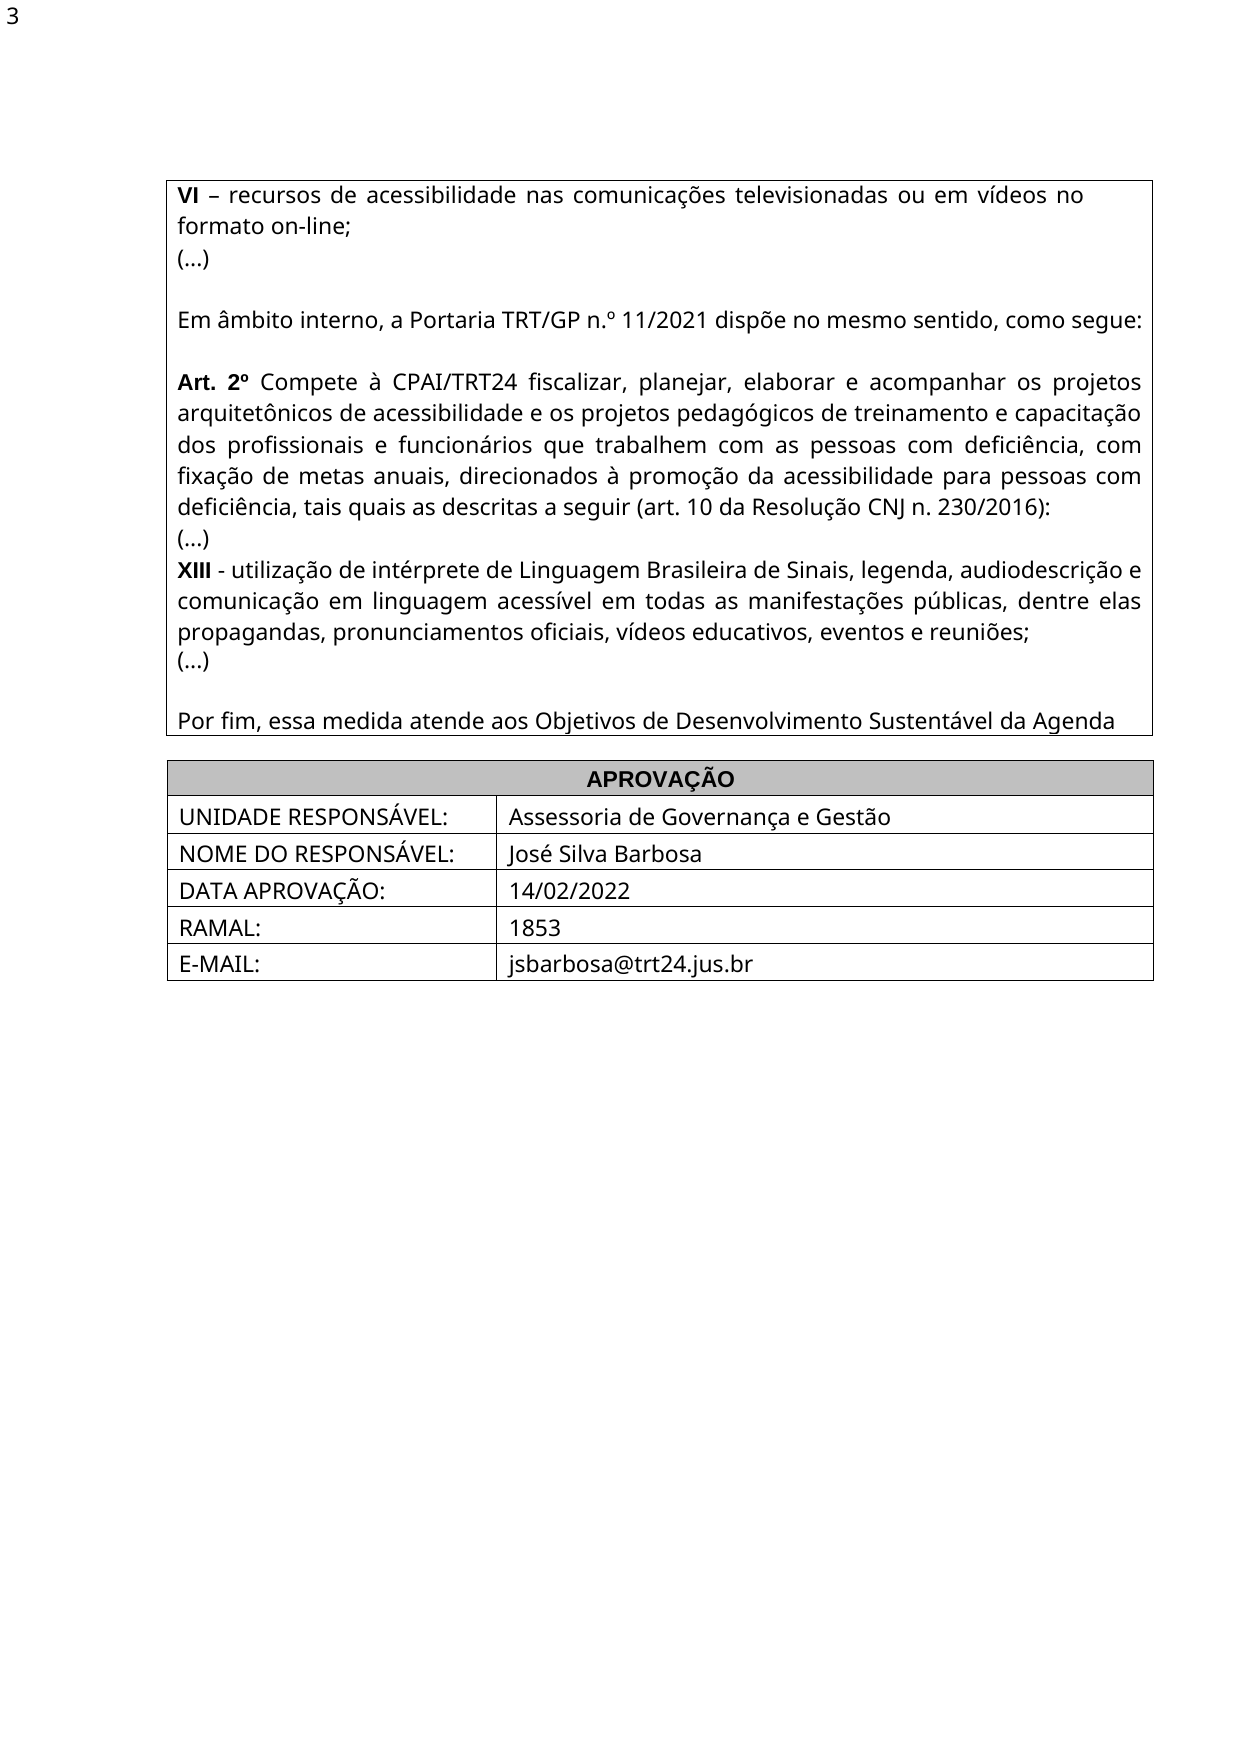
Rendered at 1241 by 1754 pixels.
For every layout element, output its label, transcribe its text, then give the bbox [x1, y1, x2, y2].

text (...) [177, 241, 1153, 273]
table_cell NOME DO RESPONSÁVEL: [168, 834, 496, 869]
table_cell RAMAL: [168, 907, 496, 943]
table_cell E-MAIL: [168, 944, 496, 979]
table_cell 14/02/2022 [497, 870, 1153, 906]
table_cell DATA APROVAÇÃO: [168, 870, 496, 906]
text (...) [177, 522, 1153, 553]
table_cell Assessoria de Governança e Gestão [497, 796, 1153, 832]
table_cell UNIDADE RESPONSÁVEL: [168, 796, 496, 832]
table_cell 1853 [497, 907, 1153, 943]
text VI – recursos de acessibilidade nas comunicações televisionadas ou em vídeos no formato on-line; [177, 179, 1143, 241]
text Por fim, essa medida atende aos Objetivos de Desenvolvimento Sustentável da Agenda 2030, da ONU, quais sejam: [177, 705, 1153, 734]
text Art. 2º Compete à CPAI/TRT24 fiscalizar, planejar, elaborar e acompanhar os projetos arquitetônicos de acessibilidade e os projetos pedagógicos de treinamento e capacitação dos profissionais e funcionários que trabalhem com as pessoas com deficiência, com fixação de metas anuais, direcionados à promoção da acessibilidade para pessoas com deficiência, tais quais as descritas a seguir (art. 10 da Resolução CNJ n. 230/2016): [177, 366, 1143, 522]
text XIII - utilização de intérprete de Linguagem Brasileira de Sinais, legenda, audiodescrição e comunicação em linguagem acessível em todas as manifestações públicas, dentre elas propagandas, pronunciamentos oficiais, vídeos educativos, eventos e reuniões; [177, 554, 1142, 647]
table_header APROVAÇÃO [168, 761, 1153, 795]
text Em âmbito interno, a Portaria TRT/GP n.º 11/2021 dispõe no mesmo sentido, como segue: [177, 304, 1153, 335]
table_cell José Silva Barbosa [497, 834, 1153, 869]
text (...) [177, 647, 1153, 674]
table_cell jsbarbosa@trt24.jus.br [497, 944, 1153, 979]
